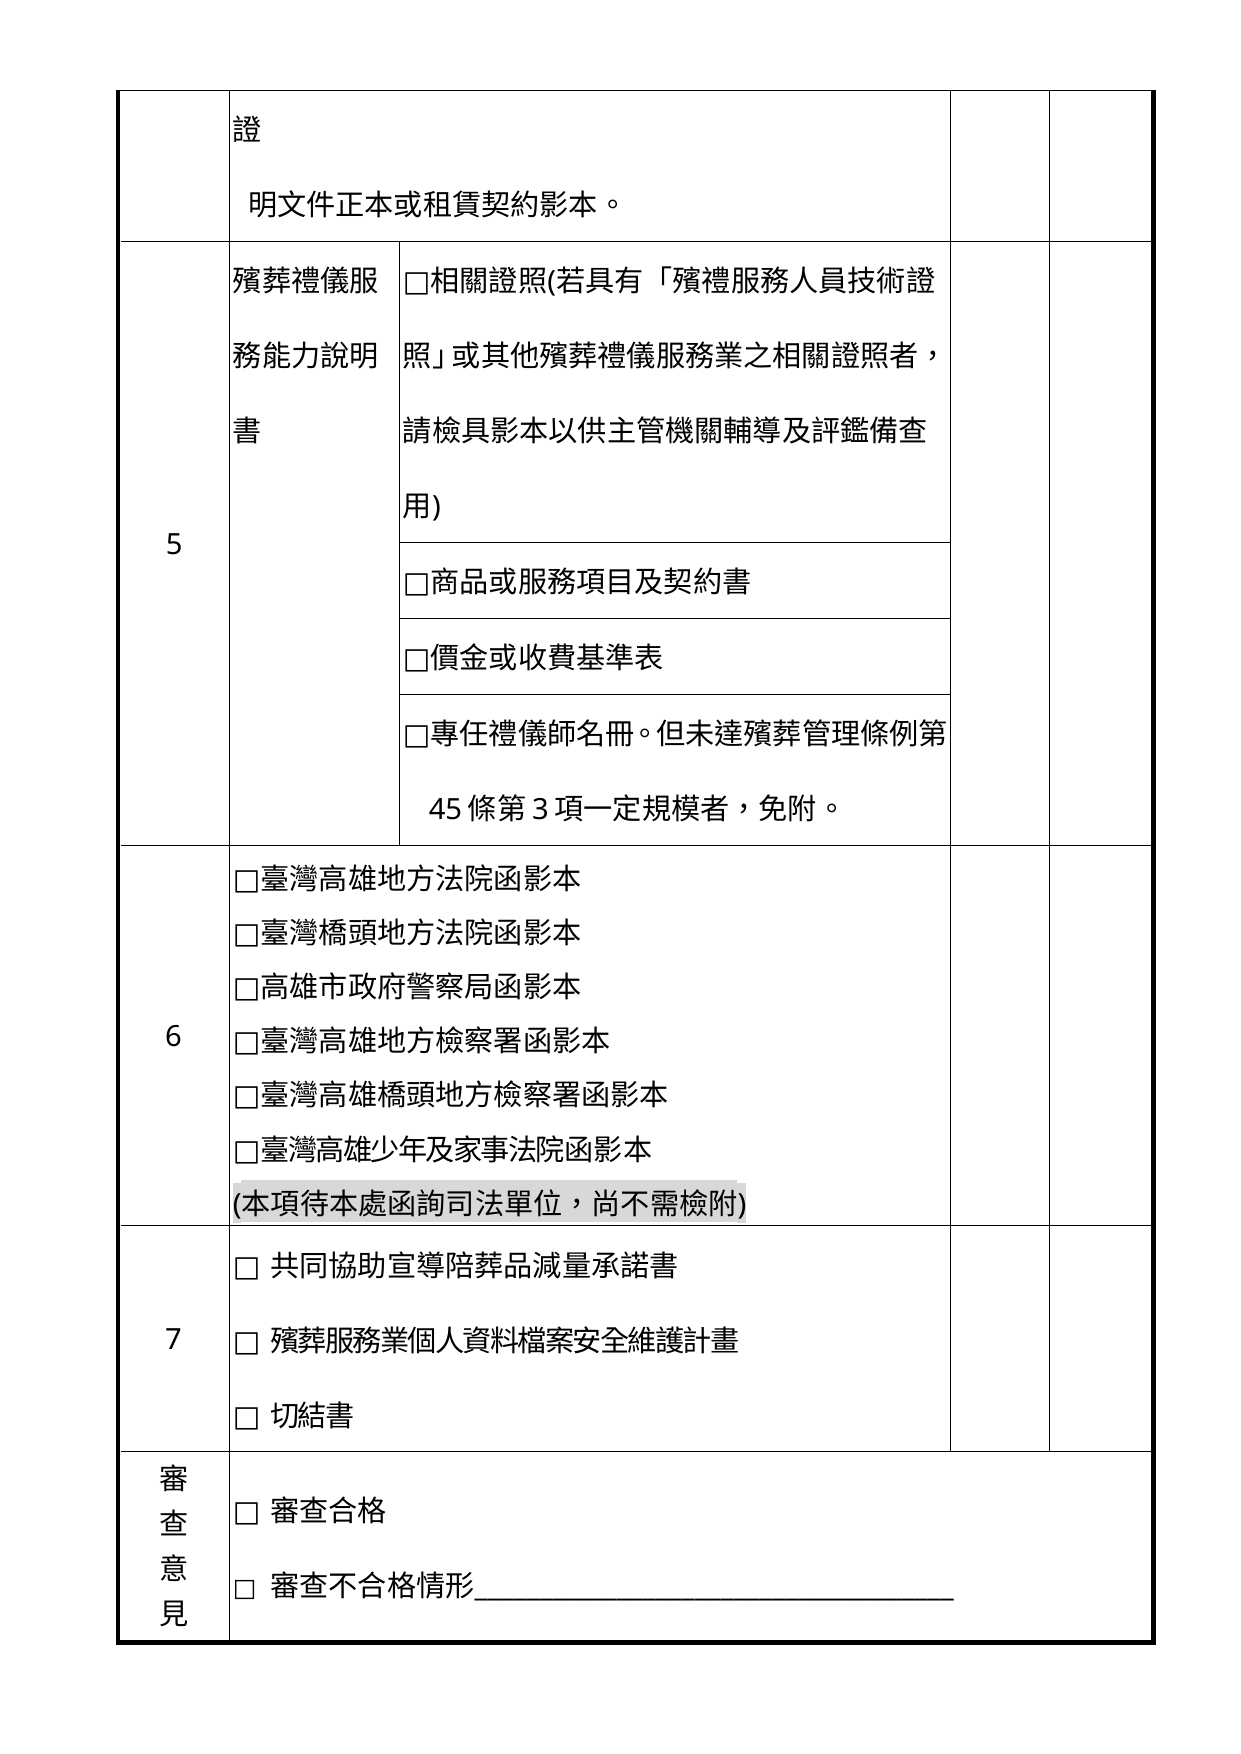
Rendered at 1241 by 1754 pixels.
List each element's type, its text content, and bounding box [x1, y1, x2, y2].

table_cell □臺灣高雄地方法院函影本 □臺灣橋頭地方法院函影本 □高雄市政府警察局函影本 □臺灣高雄地方檢察署函影本 □臺灣高雄橋頭地方檢察署函影本 □臺灣高雄少年及家事法院函影本 (本項待本處函詢司法單位，尚不需檢附) [230, 846, 950, 1225]
table_cell [1050, 1226, 1151, 1451]
table_cell 7 [120, 1226, 229, 1451]
table_cell [951, 1226, 1049, 1451]
table_cell [120, 91, 229, 241]
table_cell [1050, 242, 1151, 845]
table_cell [1050, 846, 1151, 1225]
table_cell □相關證照(若具有「殯禮服務人員技術證照」或其他殯葬禮儀服務業之相關證照者，請檢具影本以供主管機關輔導及評鑑備查用) [400, 242, 950, 542]
table_cell [951, 846, 1049, 1225]
table_cell [951, 91, 1049, 241]
table_cell 共同協助宣導陪葬品減量承諾書 殯葬服務業個人資料檔案安全維護計畫 切結書 [230, 1226, 950, 1451]
table_cell □商品或服務項目及契約書 [400, 543, 950, 618]
table_cell 殯葬禮儀服務能力說明書 [230, 242, 399, 845]
table_cell □價金或收費基準表 [400, 619, 950, 694]
table_cell 審查合格 審查不合格情形_____________________________________ [230, 1452, 1151, 1640]
table_cell 5 [120, 242, 229, 845]
table_cell [951, 242, 1049, 845]
table_cell 6 [120, 846, 229, 1225]
table_cell 審查意見 [120, 1452, 229, 1640]
table_cell □專任禮儀師名冊。但未達殯葬管理條例第45條第3項一定規模者，免附。 [400, 695, 950, 845]
table_cell [1050, 91, 1151, 241]
table_cell 證 明文件正本或租賃契約影本。 [230, 91, 950, 241]
